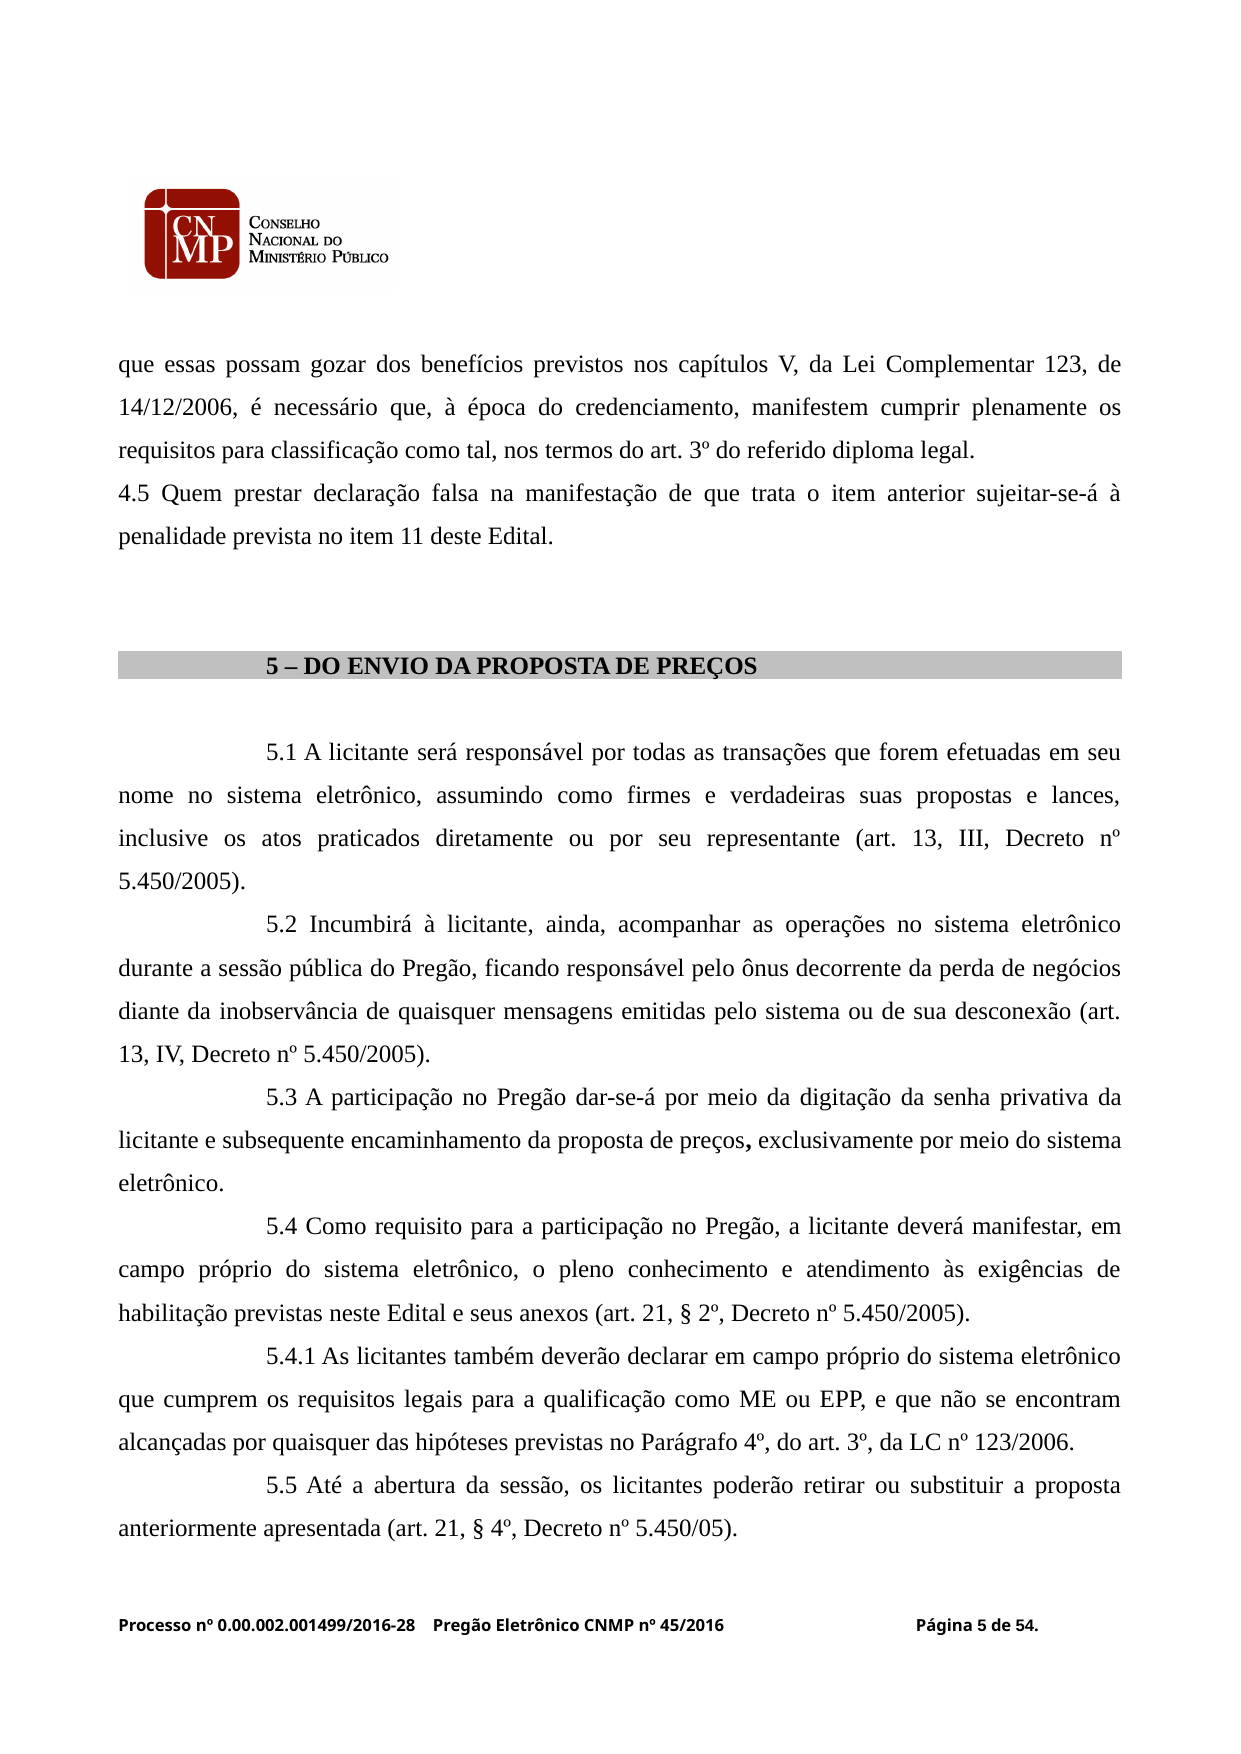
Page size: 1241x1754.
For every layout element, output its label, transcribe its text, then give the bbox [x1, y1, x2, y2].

text 5.4 Como requisito para a participação no Pregão, a licitante deverá manifestar, em campo próprio do sistema eletrônico, o pleno conhecimento e atendimento às exigências de habilitação previstas neste Edital e seus anexos (art. 21, § 2º, Decreto nº 5.450/2005). [118, 1211, 1122, 1326]
text 5.2 Incumbirá à licitante, ainda, acompanhar as operações no sistema eletrônico durante a sessão pública do Pregão, ficando responsável pelo ônus decorrente da perda de negócios diante da inobservância de quaisquer mensagens emitidas pelo sistema ou de sua desconexão (art. 13, IV, Decreto nº 5.450/2005). [118, 909, 1122, 1068]
text 5.3 A participação no Pregão dar-se-á por meio da digitação da senha privativa da licitante e subsequente encaminhamento da proposta de preços, exclusivamente por meio do sistema eletrônico. [118, 1082, 1122, 1197]
text 5 – DO ENVIO DA PROPOSTA DE PREÇOS [118, 651, 1122, 679]
text que essas possam gozar dos benefícios previstos nos capítulos V, da Lei Complementar 123, de 14/12/2006, é necessário que, à época do credenciamento, manifestem cumprir plenamente os requisitos para classificação como tal, nos termos do art. 3º do referido diploma legal. [118, 349, 1122, 464]
text 5.5 Até a abertura da sessão, os licitantes poderão retirar ou substituir a proposta anteriormente apresentada (art. 21, § 4º, Decreto nº 5.450/05). [118, 1470, 1122, 1542]
text 5.1 A licitante será responsável por todas as transações que forem efetuadas em seu nome no sistema eletrônico, assumindo como firmes e verdadeiras suas propostas e lances, inclusive os atos praticados diretamente ou por seu representante (art. 13, III, Decreto nº 5.450/2005). [118, 737, 1122, 895]
picture [128, 174, 398, 293]
text 5.4.1 As licitantes também deverão declarar em campo próprio do sistema eletrônico que cumprem os requisitos legais para a qualificação como ME ou EPP, e que não se encontram alcançadas por quaisquer das hipóteses previstas no Parágrafo 4º, do art. 3º, da LC nº 123/2006. [118, 1341, 1122, 1456]
text 4.5 Quem prestar declaração falsa na manifestação de que trata o item anterior sujeitar-se-á à penalidade prevista no item 11 deste Edital. [118, 478, 1122, 550]
